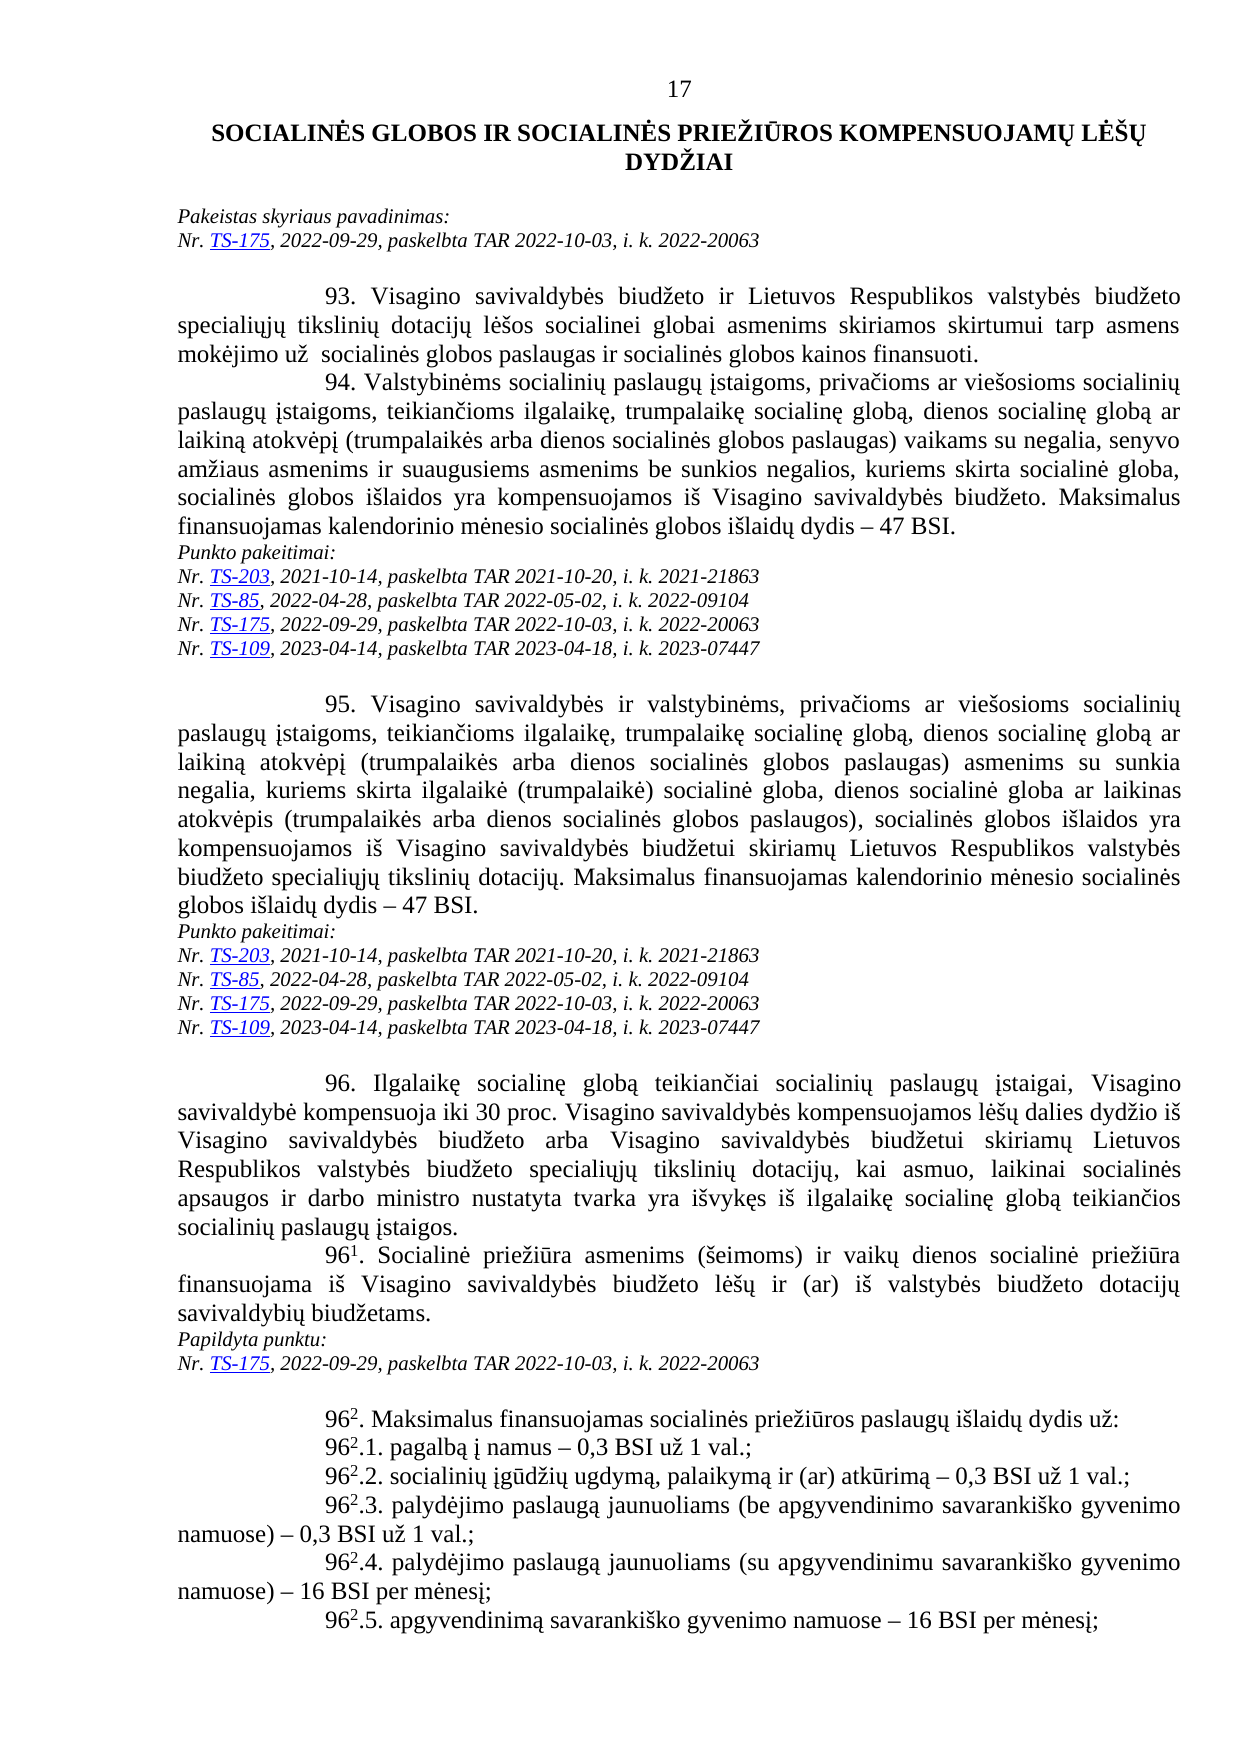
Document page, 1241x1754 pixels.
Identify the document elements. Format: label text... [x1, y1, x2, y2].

text 93. Visagino savivaldybės biudžeto ir Lietuvos Respublikos valstybės biudžeto specialiųjų tikslinių dotacijų lėšos socialinei globai asmenims skiriamos skirtumui tarp asmens mokėjimo už socialinės globos paslaugas ir socialinės globos kainos finansuoti. [177, 281, 1181, 367]
text Nr. TS-109, 2023-04-14, paskelbta TAR 2023-04-18, i. k. 2023-07447 [177, 1015, 1181, 1039]
text Nr. TS-175, 2022-09-29, paskelbta TAR 2022-10-03, i. k. 2022-20063 [177, 228, 1181, 252]
text Nr. TS-85, 2022-04-28, paskelbta TAR 2022-05-02, i. k. 2022-09104 [177, 588, 1181, 612]
text 961. Socialinė priežiūra asmenims (šeimoms) ir vaikų dienos socialinė priežiūra finansuojama iš Visagino savivaldybės biudžeto lėšų ir (ar) iš valstybės biudžeto dotacijų savivaldybių biudžetams. [177, 1241, 1181, 1327]
text Nr. TS-175, 2022-09-29, paskelbta TAR 2022-10-03, i. k. 2022-20063 [177, 612, 1181, 636]
text SOCIALINĖS GLOBOS IR SOCIALINĖS PRIEŽIŪROS KOMPENSUOJAMŲ LĖŠŲ DYDŽIAI [177, 118, 1181, 176]
text Nr. TS-109, 2023-04-14, paskelbta TAR 2023-04-18, i. k. 2023-07447 [177, 636, 1181, 660]
text Punkto pakeitimai: [177, 919, 1181, 943]
text Nr. TS-203, 2021-10-14, paskelbta TAR 2021-10-20, i. k. 2021-21863 [177, 943, 1181, 967]
text 962.2. socialinių įgūdžių ugdymą, palaikymą ir (ar) atkūrimą – 0,3 BSI už 1 val.; [177, 1461, 1181, 1490]
text Nr. TS-175, 2022-09-29, paskelbta TAR 2022-10-03, i. k. 2022-20063 [177, 991, 1181, 1015]
text 962.4. palydėjimo paslaugą jaunuoliams (su apgyvendinimu savarankiško gyvenimo namuose) – 16 BSI per mėnesį; [177, 1547, 1181, 1605]
text 962.5. apgyvendinimą savarankiško gyvenimo namuose – 16 BSI per mėnesį; [177, 1605, 1181, 1634]
text Punkto pakeitimai: [177, 540, 1181, 564]
text Nr. TS-203, 2021-10-14, paskelbta TAR 2021-10-20, i. k. 2021-21863 [177, 564, 1181, 588]
text 962. Maksimalus finansuojamas socialinės priežiūros paslaugų išlaidų dydis už: [177, 1404, 1181, 1432]
text 962.1. pagalbą į namus – 0,3 BSI už 1 val.; [177, 1432, 1181, 1461]
text 96. Ilgalaikę socialinę globą teikiančiai socialinių paslaugų įstaigai, Visagino savivaldybė kompensuoja iki 30 proc. Visagino savivaldybės kompensuojamos lėšų dalies dydžio iš Visagino savivaldybės biudžeto arba Visagino savivaldybės biudžetui skiriamų Lietuvos Respublikos valstybės biudžeto specialiųjų tikslinių dotacijų, kai asmuo, laikinai socialinės apsaugos ir darbo ministro nustatyta tvarka yra išvykęs iš ilgalaikę socialinę globą teikiančios socialinių paslaugų įstaigos. [177, 1068, 1181, 1241]
text Papildyta punktu: [177, 1327, 1181, 1351]
text Nr. TS-175, 2022-09-29, paskelbta TAR 2022-10-03, i. k. 2022-20063 [177, 1351, 1181, 1375]
text Pakeistas skyriaus pavadinimas: [177, 204, 1181, 228]
text 962.3. palydėjimo paslaugą jaunuoliams (be apgyvendinimo savarankiško gyvenimo namuose) – 0,3 BSI už 1 val.; [177, 1490, 1181, 1547]
text Nr. TS-85, 2022-04-28, paskelbta TAR 2022-05-02, i. k. 2022-09104 [177, 967, 1181, 991]
text 95. Visagino savivaldybės ir valstybinėms, privačioms ar viešosioms socialinių paslaugų įstaigoms, teikiančioms ilgalaikę, trumpalaikę socialinę globą, dienos socialinę globą ar laikiną atokvėpį (trumpalaikės arba dienos socialinės globos paslaugas) asmenims su sunkia negalia, kuriems skirta ilgalaikė (trumpalaikė) socialinė globa, dienos socialinė globa ar laikinas atokvėpis (trumpalaikės arba dienos socialinės globos paslaugos), socialinės globos išlaidos yra kompensuojamos iš Visagino savivaldybės biudžetui skiriamų Lietuvos Respublikos valstybės biudžeto specialiųjų tikslinių dotacijų. Maksimalus finansuojamas kalendorinio mėnesio socialinės globos išlaidų dydis – 47 BSI. [177, 689, 1181, 919]
text 94. Valstybinėms socialinių paslaugų įstaigoms, privačioms ar viešosioms socialinių paslaugų įstaigoms, teikiančioms ilgalaikę, trumpalaikę socialinę globą, dienos socialinę globą ar laikiną atokvėpį (trumpalaikės arba dienos socialinės globos paslaugas) vaikams su negalia, senyvo amžiaus asmenims ir suaugusiems asmenims be sunkios negalios, kuriems skirta socialinė globa, socialinės globos išlaidos yra kompensuojamos iš Visagino savivaldybės biudžeto. Maksimalus finansuojamas kalendorinio mėnesio socialinės globos išlaidų dydis – 47 BSI. [177, 367, 1181, 540]
